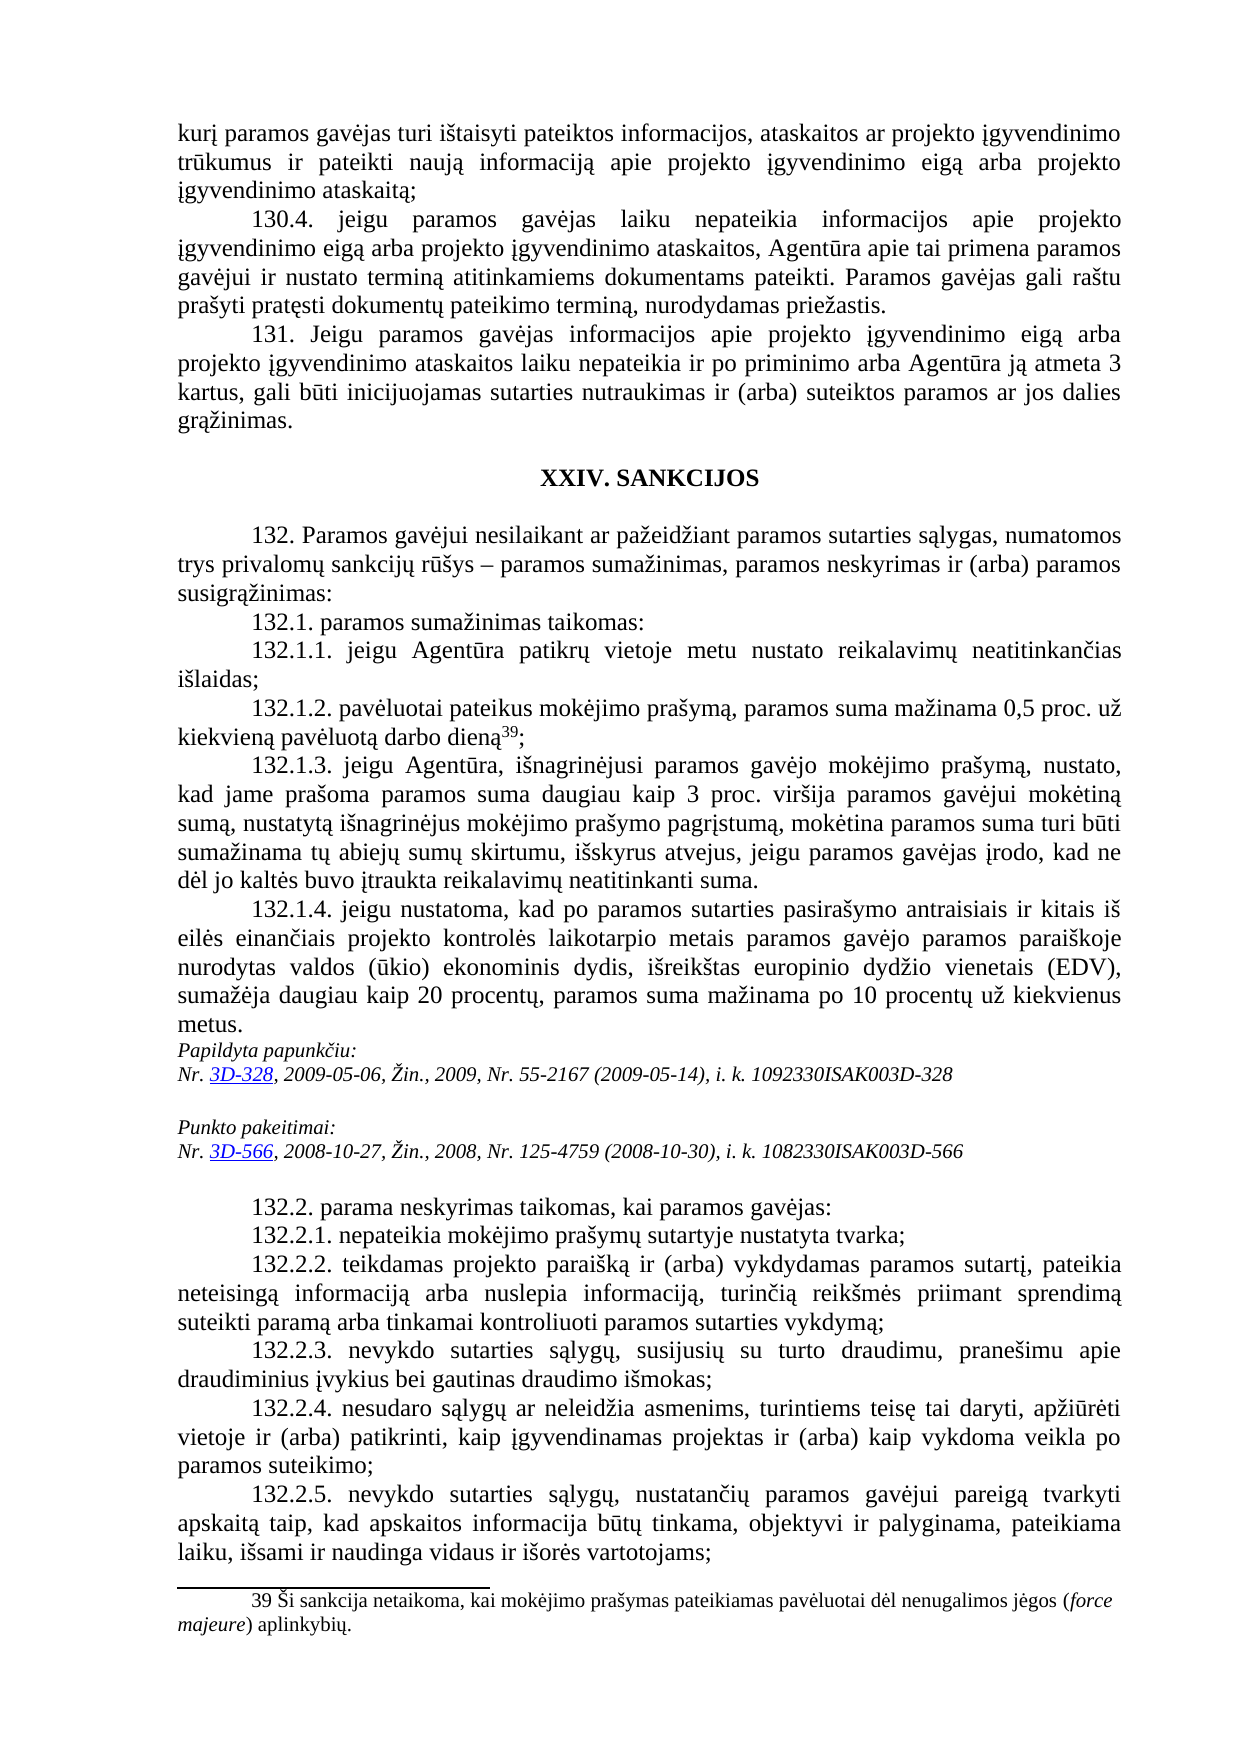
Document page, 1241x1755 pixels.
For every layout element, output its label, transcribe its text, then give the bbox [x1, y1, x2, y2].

text 132.2.5. nevykdo sutarties sąlygų, nustatančių paramos gavėjui pareigą tvarkyti apskaitą taip, kad apskaitos informacija būtų tinkama, objektyvi ir palyginama, pateikiama laiku, išsami ir naudinga vidaus ir išorės vartotojams; [177, 1479, 1122, 1566]
text Nr. 3D-566, 2008-10-27, Žin., 2008, Nr. 125-4759 (2008-10-30), i. k. 1082330ISAK003D-566 [177, 1139, 1122, 1163]
text Nr. 3D-328, 2009-05-06, Žin., 2009, Nr. 55-2167 (2009-05-14), i. k. 1092330ISAK003D-328 [177, 1062, 1122, 1086]
text 132.2.2. teikdamas projekto paraišką ir (arba) vykdydamas paramos sutartį, pateikia neteisingą informaciją arba nuslepia informaciją, turinčią reikšmės priimant sprendimą suteikti paramą arba tinkamai kontroliuoti paramos sutarties vykdymą; [177, 1249, 1122, 1336]
text Punkto pakeitimai: [177, 1115, 1122, 1139]
text kurį paramos gavėjas turi ištaisyti pateiktos informacijos, ataskaitos ar projekto įgyvendinimo trūkumus ir pateikti naują informaciją apie projekto įgyvendinimo eigą arba projekto įgyvendinimo ataskaitą; [177, 118, 1122, 204]
text Ši sankcija netaikoma, kai mokėjimo prašymas pateikiamas pavėluotai dėl nenugalimos jėgos (force majeure) aplinkybių. [177, 1588, 1122, 1636]
text 132.1.4. jeigu nustatoma, kad po paramos sutarties pasirašymo antraisiais ir kitais iš eilės einančiais projekto kontrolės laikotarpio metais paramos gavėjo paramos paraiškoje nurodytas valdos (ūkio) ekonominis dydis, išreikštas europinio dydžio vienetais (EDV), sumažėja daugiau kaip 20 procentų, paramos suma mažinama po 10 procentų už kiekvienus metus. [177, 894, 1122, 1038]
text Papildyta papunkčiu: [177, 1038, 1122, 1062]
text 132.2.1. nepateikia mokėjimo prašymų sutartyje nustatyta tvarka; [177, 1221, 1122, 1249]
text 132.2. parama neskyrimas taikomas, kai paramos gavėjas: [177, 1192, 1122, 1221]
text 132.1.2. pavėluotai pateikus mokėjimo prašymą, paramos suma mažinama 0,5 proc. už kiekvieną pavėluotą darbo dieną; [177, 693, 1122, 751]
text 131. Jeigu paramos gavėjas informacijos apie projekto įgyvendinimo eigą arba projekto įgyvendinimo ataskaitos laiku nepateikia ir po priminimo arba Agentūra ją atmeta 3 kartus, gali būti inicijuojamas sutarties nutraukimas ir (arba) suteiktos paramos ar jos dalies grąžinimas. [177, 319, 1122, 434]
text 130.4. jeigu paramos gavėjas laiku nepateikia informacijos apie projekto įgyvendinimo eigą arba projekto įgyvendinimo ataskaitos, Agentūra apie tai primena paramos gavėjui ir nustato terminą atitinkamiems dokumentams pateikti. Paramos gavėjas gali raštu prašyti pratęsti dokumentų pateikimo terminą, nurodydamas priežastis. [177, 204, 1122, 319]
text 132.2.4. nesudaro sąlygų ar neleidžia asmenims, turintiems teisę tai daryti, apžiūrėti vietoje ir (arba) patikrinti, kaip įgyvendinamas projektas ir (arba) kaip vykdoma veikla po paramos suteikimo; [177, 1393, 1122, 1479]
text 132.1. paramos sumažinimas taikomas: [177, 607, 1122, 636]
text XXIV. SANKCIJOS [177, 463, 1122, 492]
text 132.1.1. jeigu Agentūra patikrų vietoje metu nustato reikalavimų neatitinkančias išlaidas; [177, 636, 1122, 693]
text 132.1.3. jeigu Agentūra, išnagrinėjusi paramos gavėjo mokėjimo prašymą, nustato, kad jame prašoma paramos suma daugiau kaip 3 proc. viršija paramos gavėjui mokėtiną sumą, nustatytą išnagrinėjus mokėjimo prašymo pagrįstumą, mokėtina paramos suma turi būti sumažinama tų abiejų sumų skirtumu, išskyrus atvejus, jeigu paramos gavėjas įrodo, kad ne dėl jo kaltės buvo įtraukta reikalavimų neatitinkanti suma. [177, 751, 1122, 894]
text 132.2.3. nevykdo sutarties sąlygų, susijusių su turto draudimu, pranešimu apie draudiminius įvykius bei gautinas draudimo išmokas; [177, 1336, 1122, 1393]
text 132. Paramos gavėjui nesilaikant ar pažeidžiant paramos sutarties sąlygas, numatomos trys privalomų sankcijų rūšys – paramos sumažinimas, paramos neskyrimas ir (arba) paramos susigrąžinimas: [177, 521, 1122, 607]
